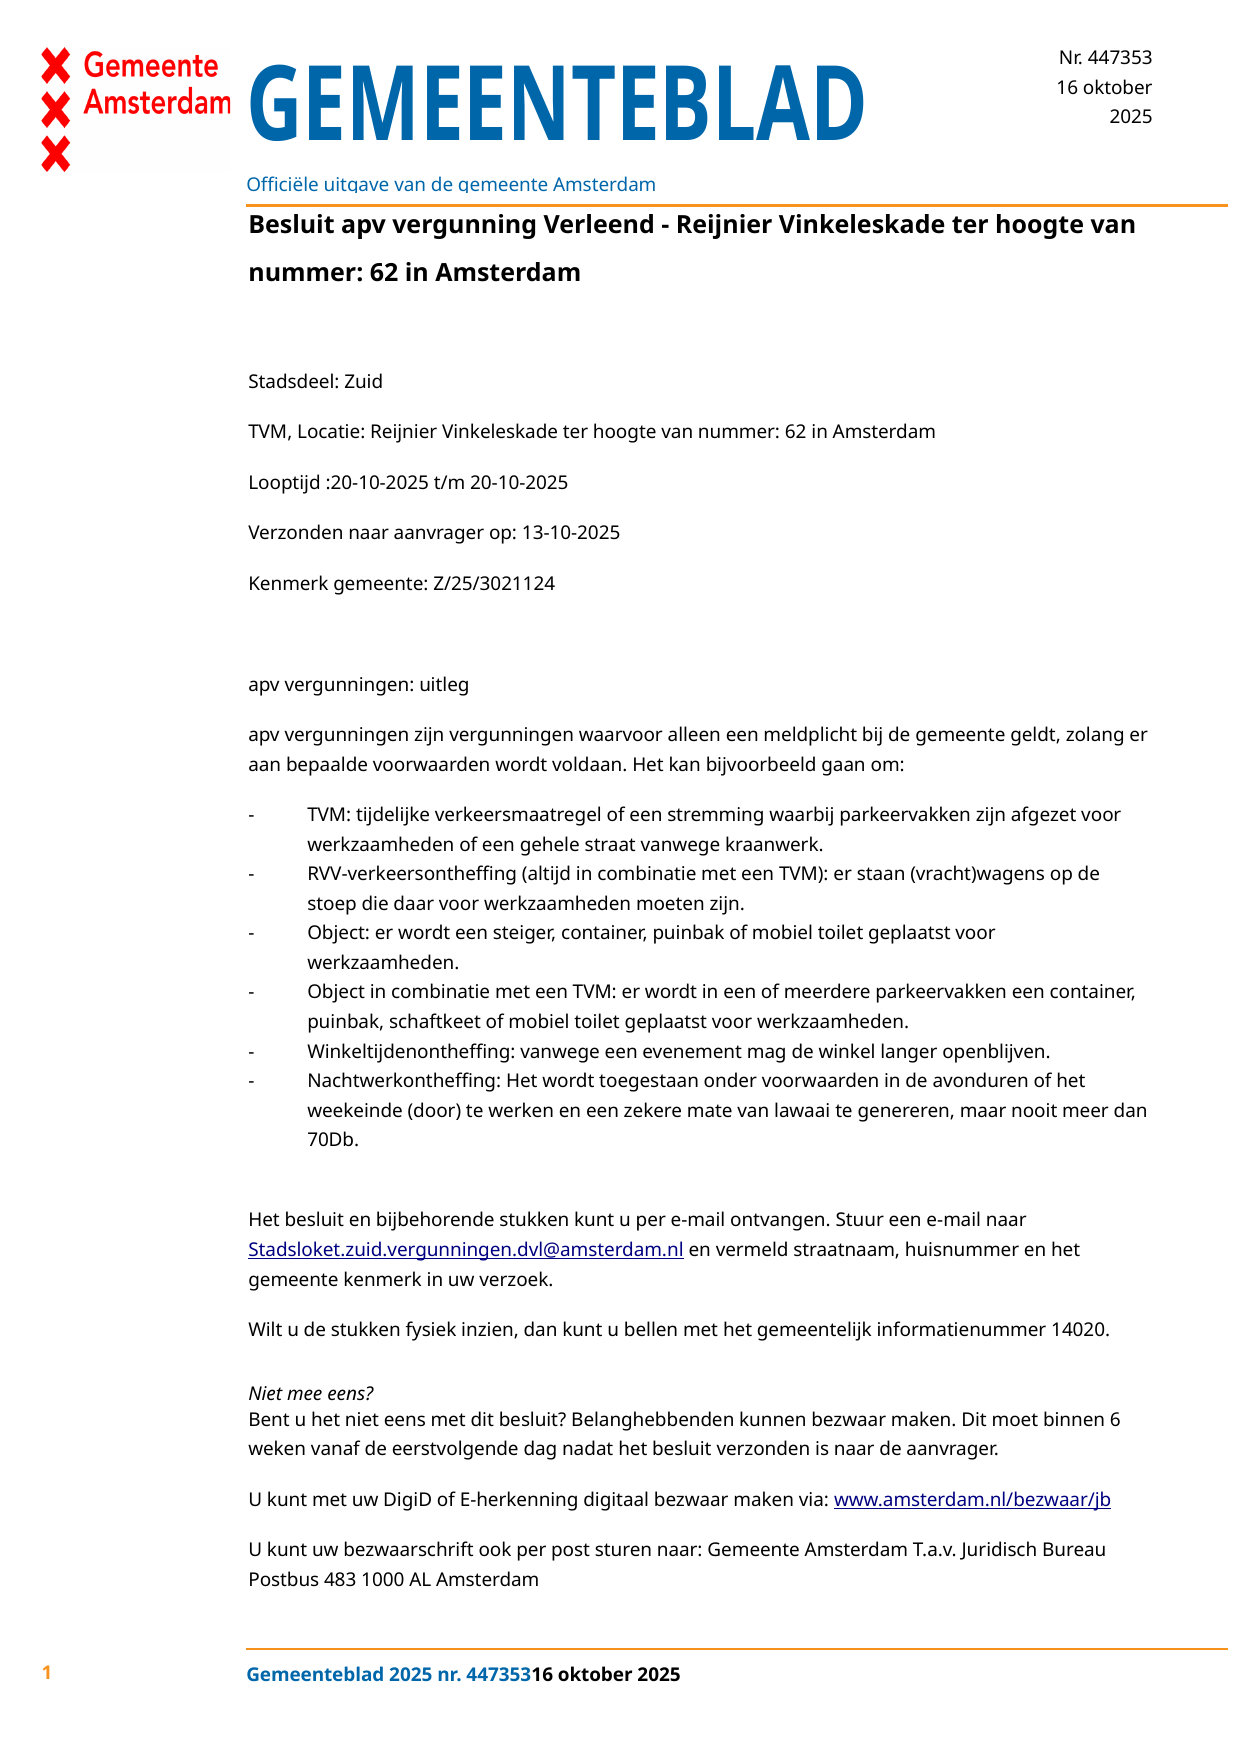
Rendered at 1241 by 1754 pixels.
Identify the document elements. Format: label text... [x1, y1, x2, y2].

text Besluit apv vergunning Verleend - Reijnier Vinkeleskade ter hoogte van nummer: 62 in Amsterdam [248, 207, 1152, 288]
text Kenmerk gemeente: Z/25/3021124 [248, 570, 1152, 596]
list RVV-verkeersontheffing (altijd in combinatie met een TVM): er staan (vracht)wagens op de stoep die daar voor werkzaamheden moeten zijn. [248, 860, 1152, 916]
text Niet mee eens? [248, 1380, 1152, 1406]
text apv vergunningen: uitleg [248, 671, 1152, 697]
text Wilt u de stukken fysiek inzien, dan kunt u bellen met het gemeentelijk informatienummer 14020. [248, 1316, 1152, 1342]
text Bent u het niet eens met dit besluit? Belanghebbenden kunnen bezwaar maken. Dit moet binnen 6 weken vanaf de eerstvolgende dag nadat het besluit verzonden is naar de aanvrager. [248, 1406, 1152, 1461]
text TVM, Locatie: Reijnier Vinkeleskade ter hoogte van nummer: 62 in Amsterdam [248, 419, 1152, 444]
text Het besluit en bijbehorende stukken kunt u per e-mail ontvangen. Stuur een e-mail naar Stadsloket.zuid.vergunningen.dvl@amsterdam.nl en vermeld straatnaam, huisnummer en het gemeente kenmerk in uw verzoek. [248, 1207, 1152, 1292]
text Verzonden naar aanvrager op: 13-10-2025 [248, 519, 1152, 545]
list Object in combinatie met een TVM: er wordt in een of meerdere parkeervakken een container, puinbak, schaftkeet of mobiel toilet geplaatst voor werkzaamheden. [248, 979, 1152, 1034]
picture [41, 47, 231, 172]
text Looptijd :20-10-2025 t/m 20-10-2025 [248, 469, 1152, 495]
text U kunt uw bezwaarschrift ook per post sturen naar: Gemeente Amsterdam T.a.v. Juridisch Bureau Postbus 483 1000 AL Amsterdam [248, 1536, 1152, 1592]
list TVM: tijdelijke verkeersmaatregel of een stremming waarbij parkeervakken zijn afgezet voor werkzaamheden of een gehele straat vanwege kraanwerk. [248, 801, 1152, 857]
text apv vergunningen zijn vergunningen waarvoor alleen een meldplicht bij de gemeente geldt, zolang er aan bepaalde voorwaarden wordt voldaan. Het kan bijvoorbeeld gaan om: [248, 721, 1152, 777]
list Object: er wordt een steiger, container, puinbak of mobiel toilet geplaatst voor werkzaamheden. [248, 919, 1152, 975]
text U kunt met uw DigiD of E-herkenning digitaal bezwaar maken via: www.amsterdam.nl/bezwaar/jb [248, 1486, 1152, 1512]
list Winkeltijdenontheffing: vanwege een evenement mag de winkel langer openblijven. [248, 1038, 1152, 1064]
list Nachtwerkontheffing: Het wordt toegestaan onder voorwaarden in de avonduren of het weekeinde (door) te werken en een zekere mate van lawaai te genereren, maar nooit meer dan 70Db. [248, 1067, 1152, 1152]
text Stadsdeel: Zuid [248, 368, 1152, 394]
